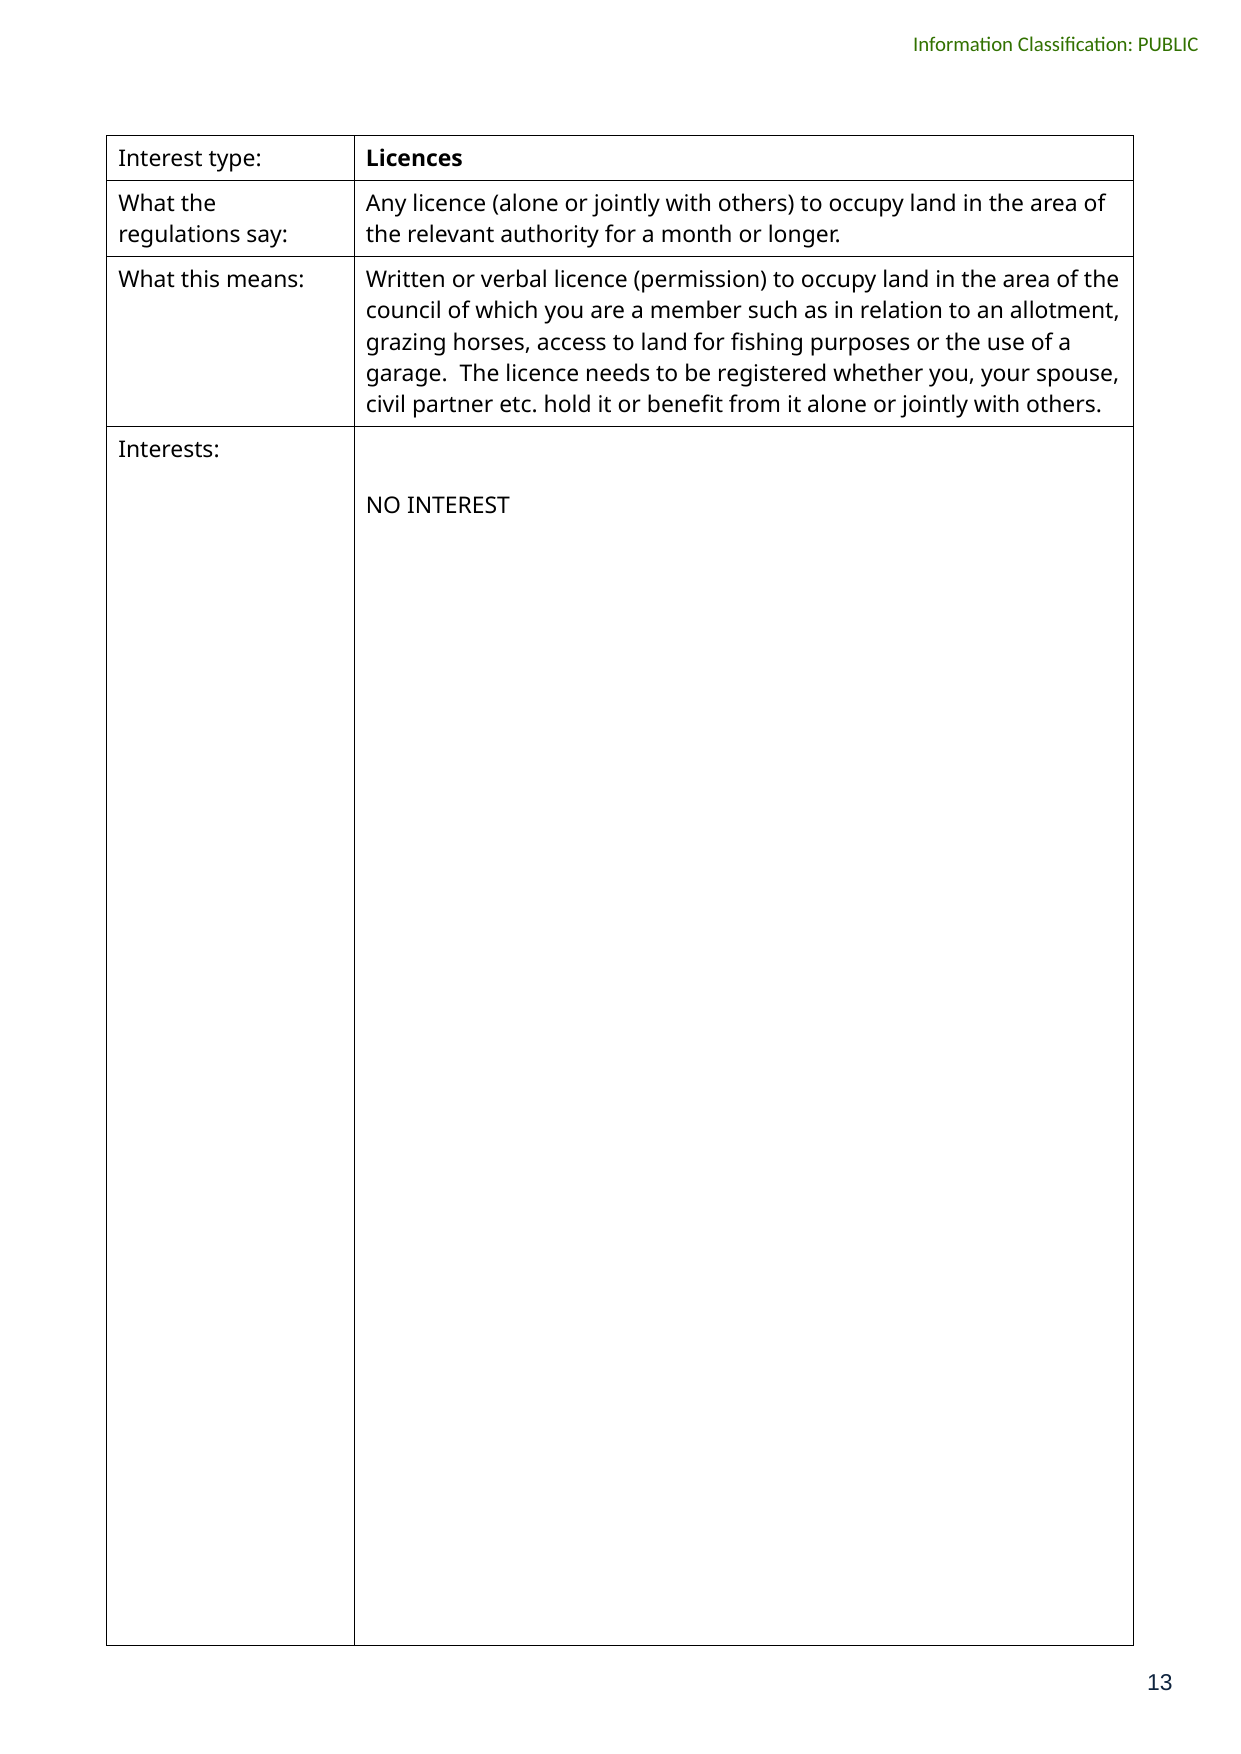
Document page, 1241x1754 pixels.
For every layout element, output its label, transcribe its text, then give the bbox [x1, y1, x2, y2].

table_header Interest type: [107, 136, 354, 180]
table_cell What the regulations say: [107, 181, 354, 256]
table_cell Written or verbal licence (permission) to occupy land in the area of the council of which you are a member such as in relation to an allotment, grazing horses, access to land for fishing purposes or the use of a garage. The licence needs to be registered whether you, your spouse, civil partner etc. hold it or benefit from it alone or jointly with others. [355, 257, 1133, 426]
table_header Licences [355, 136, 1133, 180]
table_cell NO INTEREST [355, 427, 1133, 1645]
table_cell Interests: [107, 427, 354, 1645]
table_cell Any licence (alone or jointly with others) to occupy land in the area of the relevant authority for a month or longer. [355, 181, 1133, 256]
table_cell What this means: [107, 257, 354, 426]
